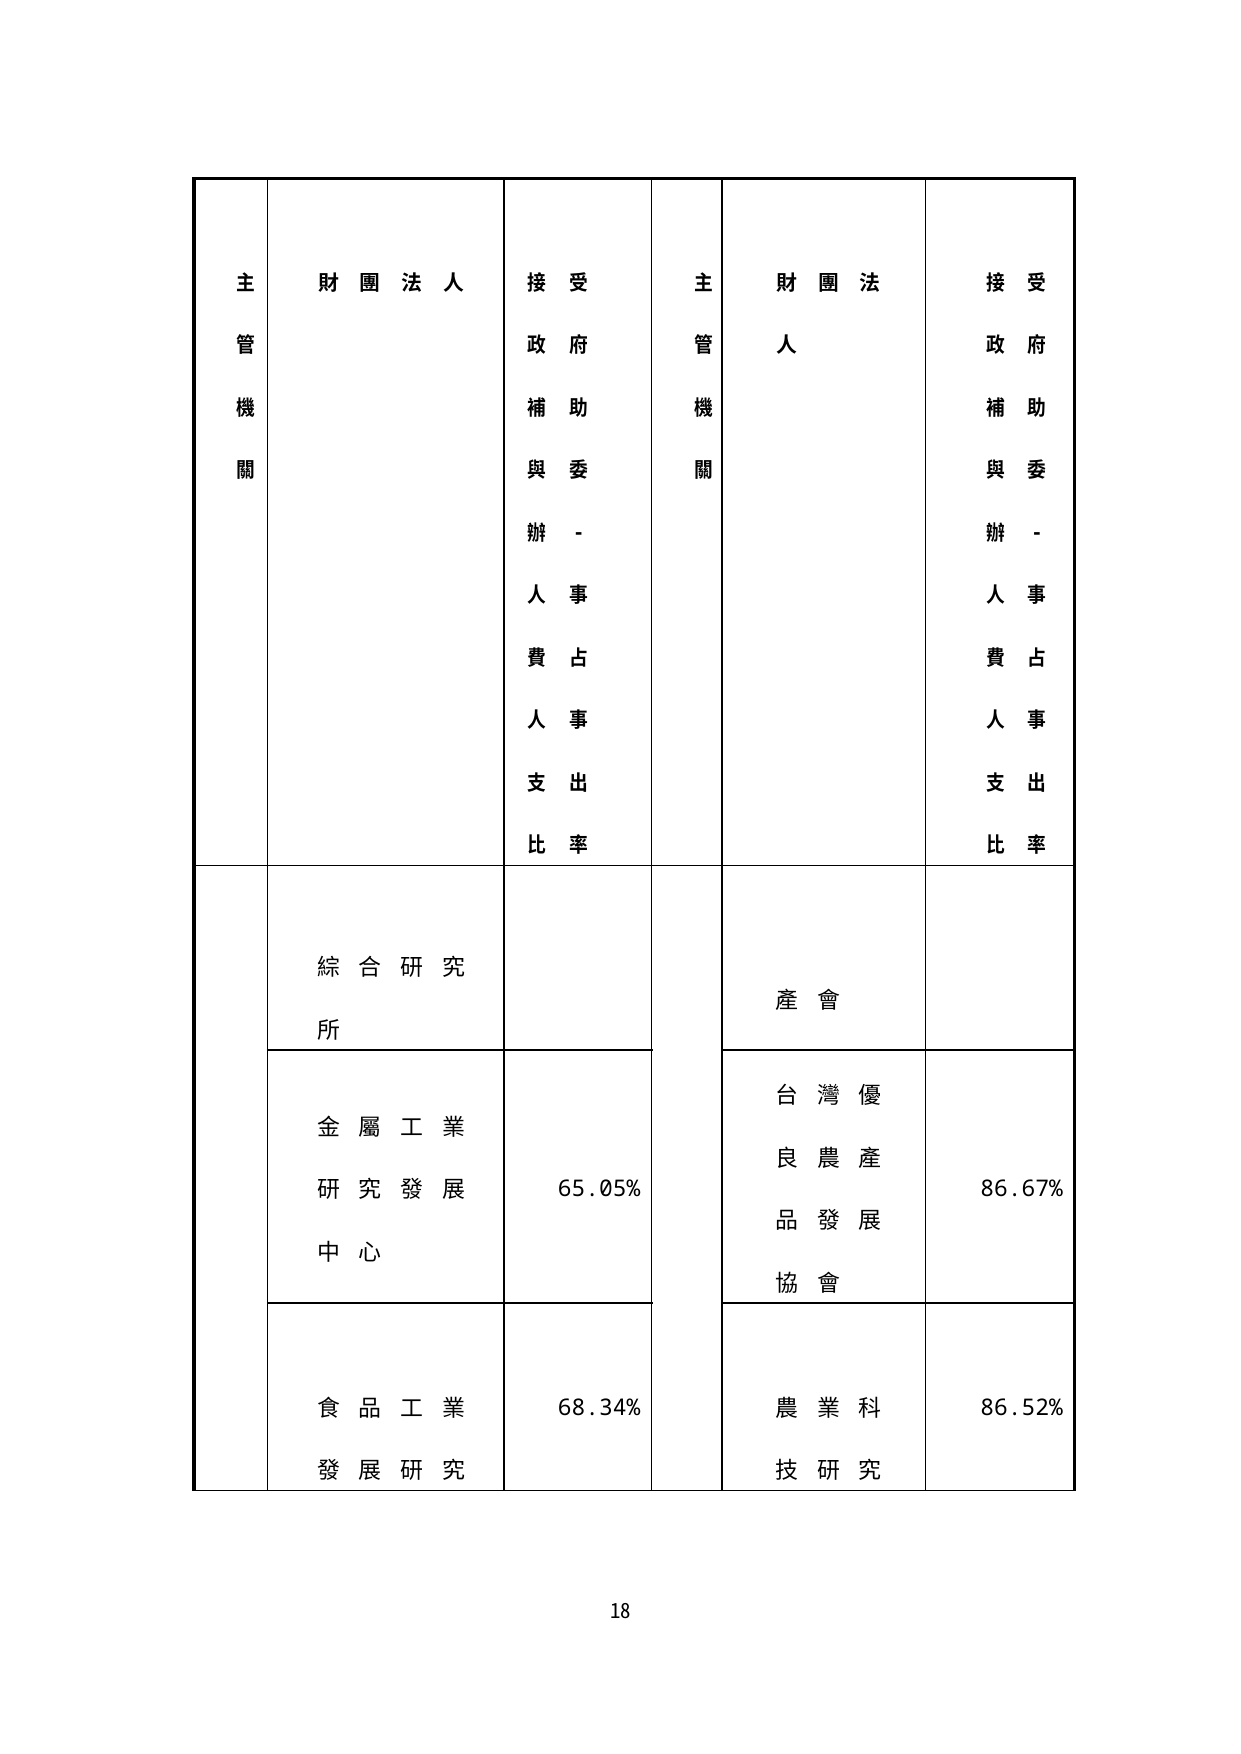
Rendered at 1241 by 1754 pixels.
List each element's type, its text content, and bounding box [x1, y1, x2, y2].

table_cell 68.34% [505, 1304, 651, 1490]
table_header 財團法人 [723, 180, 925, 865]
table_cell 食品工業發展研究 [268, 1304, 503, 1490]
table_header 接受政府補助與委辦-人事費占人事支出比率 [505, 180, 651, 865]
table_cell 農業科技研究 [723, 1304, 925, 1490]
table_header 主管 機關 [652, 180, 721, 865]
table_cell 86.52% [926, 1304, 1073, 1490]
table_header 主管 機關 [196, 180, 267, 865]
table_cell [652, 866, 721, 1490]
table_cell 綜合研究所 [268, 866, 503, 1049]
table_cell 台灣優良農產品發展協會 [723, 1051, 925, 1302]
table_cell [926, 866, 1073, 1049]
table_cell 86.67% [926, 1051, 1073, 1302]
table_cell 金屬工業研究發展中心 [268, 1051, 503, 1302]
table_header 財團法人 [268, 180, 503, 865]
table_cell 65.05% [505, 1051, 651, 1302]
table_header 接受政府補助與委辦-人事費占人事支出比率 [926, 180, 1073, 865]
table_cell [505, 866, 651, 1049]
table_cell [196, 866, 267, 1490]
table_cell 產會 [723, 866, 925, 1049]
